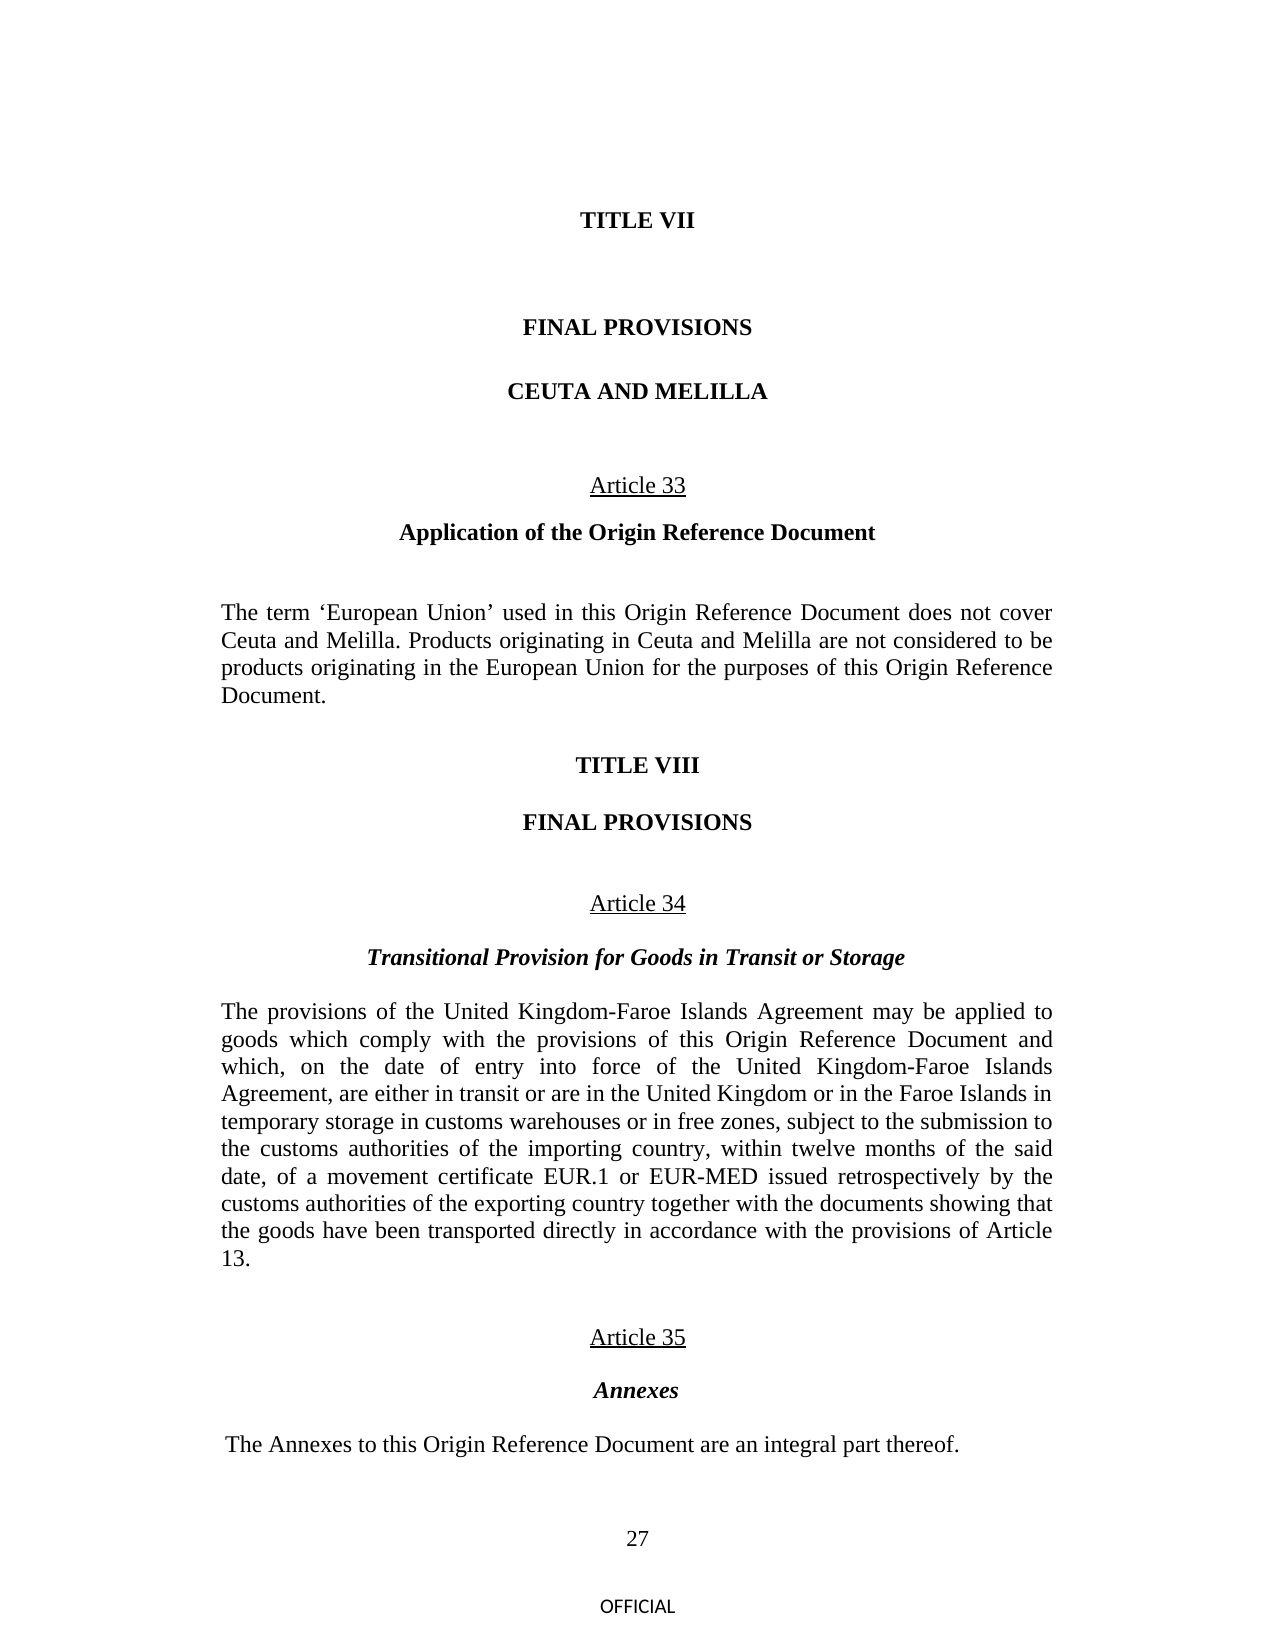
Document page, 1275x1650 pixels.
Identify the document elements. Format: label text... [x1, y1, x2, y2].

subtitle Annexes [150, 1376, 1125, 1404]
subtitle Transitional Provision for Goods in Transit or Storage [150, 943, 1125, 971]
text FINAL PROVISIONS [150, 313, 1125, 340]
text Application of the Origin Reference Document [150, 518, 1125, 545]
text The Annexes to this Origin Reference Document are an integral part thereof. [225, 1431, 1054, 1458]
text CEUTA AND MELILLA [150, 377, 1125, 405]
subtitle Article 35 [150, 1322, 1125, 1350]
text Article 33 [150, 471, 1125, 499]
text The provisions of the United Kingdom-Faroe Islands Agreement may be applied to goods which comply with the provisions of this Origin Reference Document and which, on the date of entry into force of the United Kingdom-Faroe Islands Agreement, are either in transit or are in the United Kingdom or in the Faroe Islands in temporary storage in customs warehouses or in free zones, subject to the submission to the customs authorities of the importing country, within twelve months of the said date, of a movement certificate EUR.1 or EUR-MED issued retrospectively by the customs authorities of the exporting country together with the documents showing that the goods have been transported directly in accordance with the provisions of Article 13. [221, 998, 1054, 1271]
subtitle FINAL PROVISIONS [150, 808, 1125, 835]
subtitle TITLE VIII [150, 751, 1125, 779]
text The term ‘European Union’ used in this Origin Reference Document does not cover Ceuta and Melilla. Products originating in Ceuta and Melilla are not considered to be products originating in the European Union for the purposes of this Origin Reference Document. [221, 598, 1054, 708]
subtitle Article 34 [150, 889, 1125, 917]
text TITLE VII [150, 206, 1125, 234]
